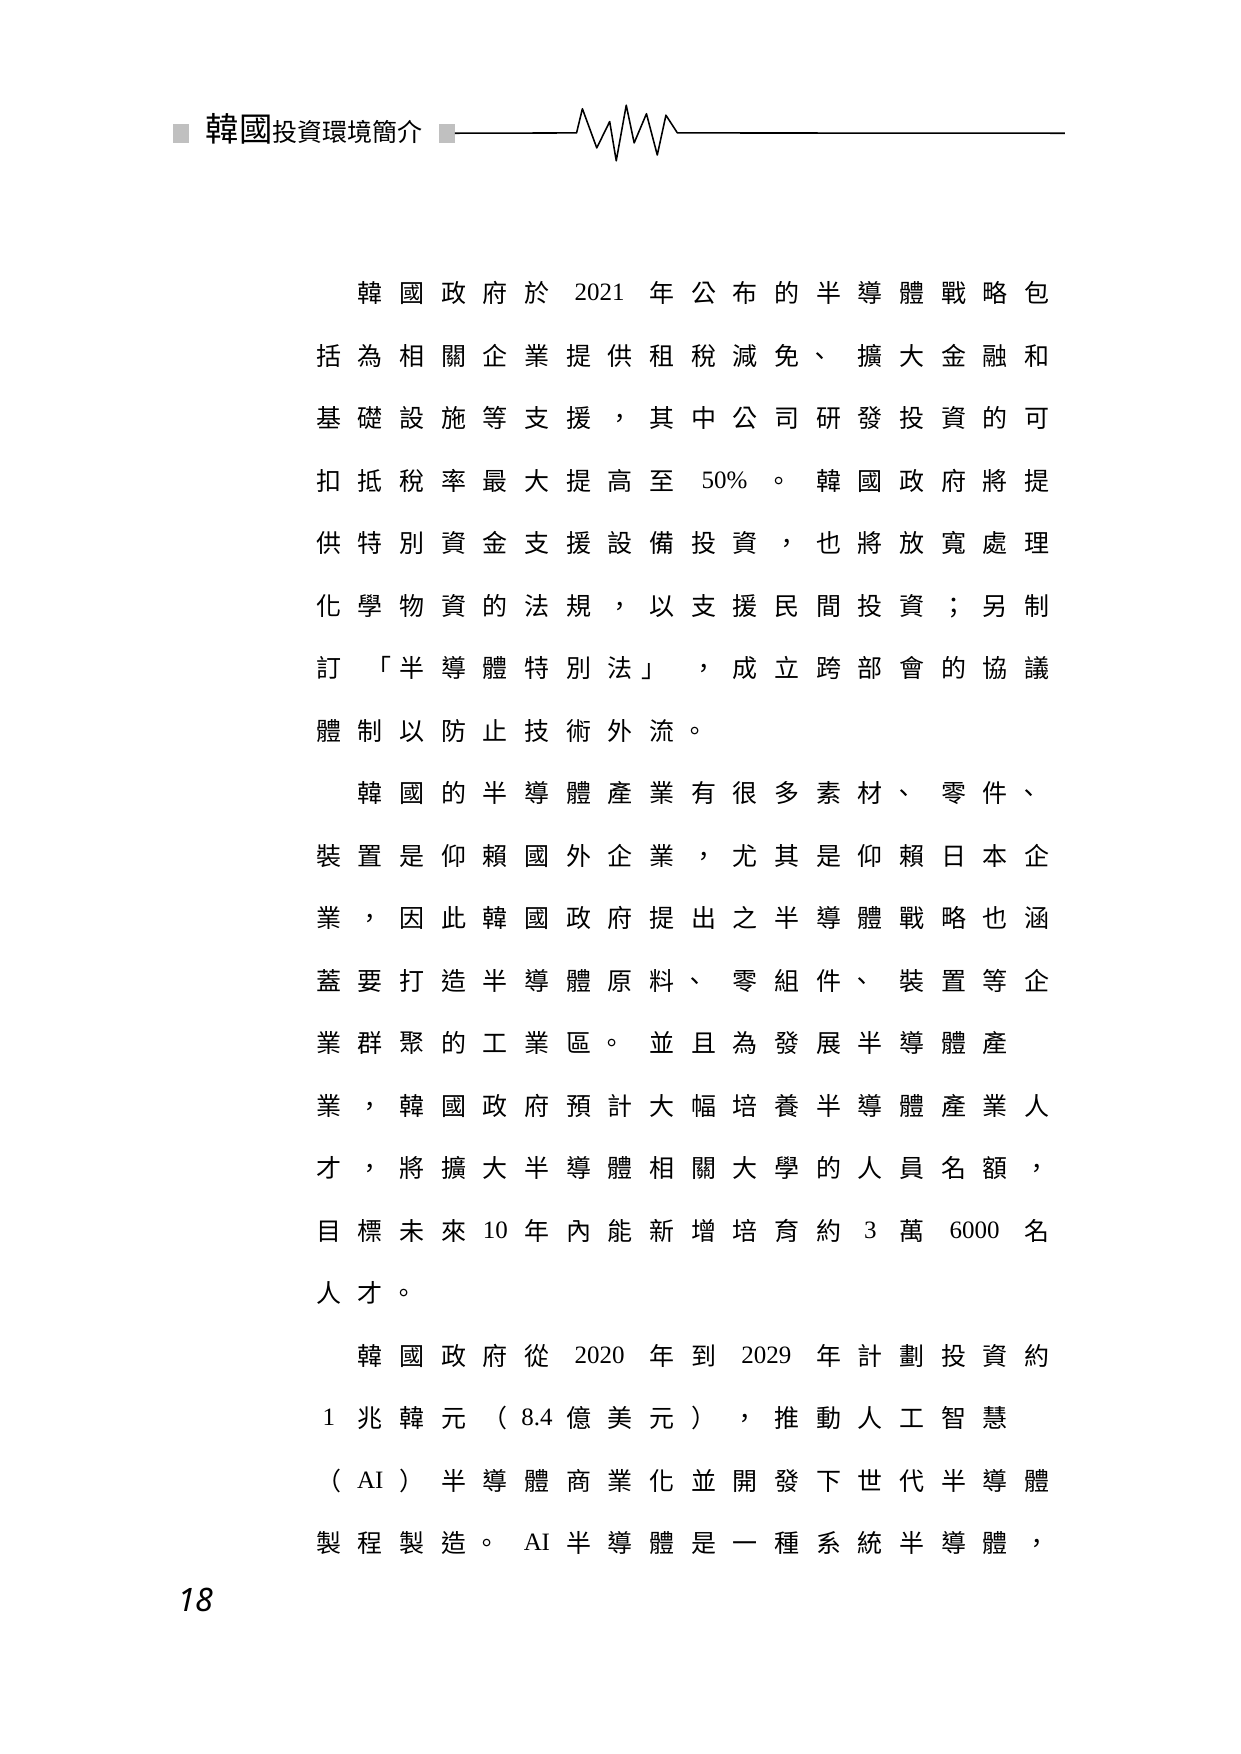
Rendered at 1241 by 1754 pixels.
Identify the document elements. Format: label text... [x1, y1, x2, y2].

text 韓國的半導體產業有很多素材、零件、裝置是仰賴國外企業，尤其是仰賴日本企業，因此韓國政府提出之半導體戰略也涵蓋要打造半導體原料、零組件、裝置等企業群聚的工業區。並且為發展半導體產業，韓國政府預計大幅培養半導體產業人才，將擴大半導體相關大學的人員名額，目標未來10年內能新增培育約3萬6000名人才。 [281, 750, 1058, 1313]
text 韓國政府於2021年公布的半導體戰略包括為相關企業提供租稅減免、擴大金融和基礎設施等支援，其中公司研發投資的可扣抵稅率最大提高至50%。韓國政府將提供特別資金支援設備投資，也將放寬處理化學物資的法規，以支援民間投資；另制訂「半導體特別法」，成立跨部會的協議體制以防止技術外流。 [281, 250, 1058, 750]
text 韓國政府從2020年到2029年計劃投資約1兆韓元（8.4億美元），推動人工智慧（AI）半導體商業化並開發下世代半導體製程製造。AI半導體是一種系統半導體， [281, 1313, 1058, 1563]
